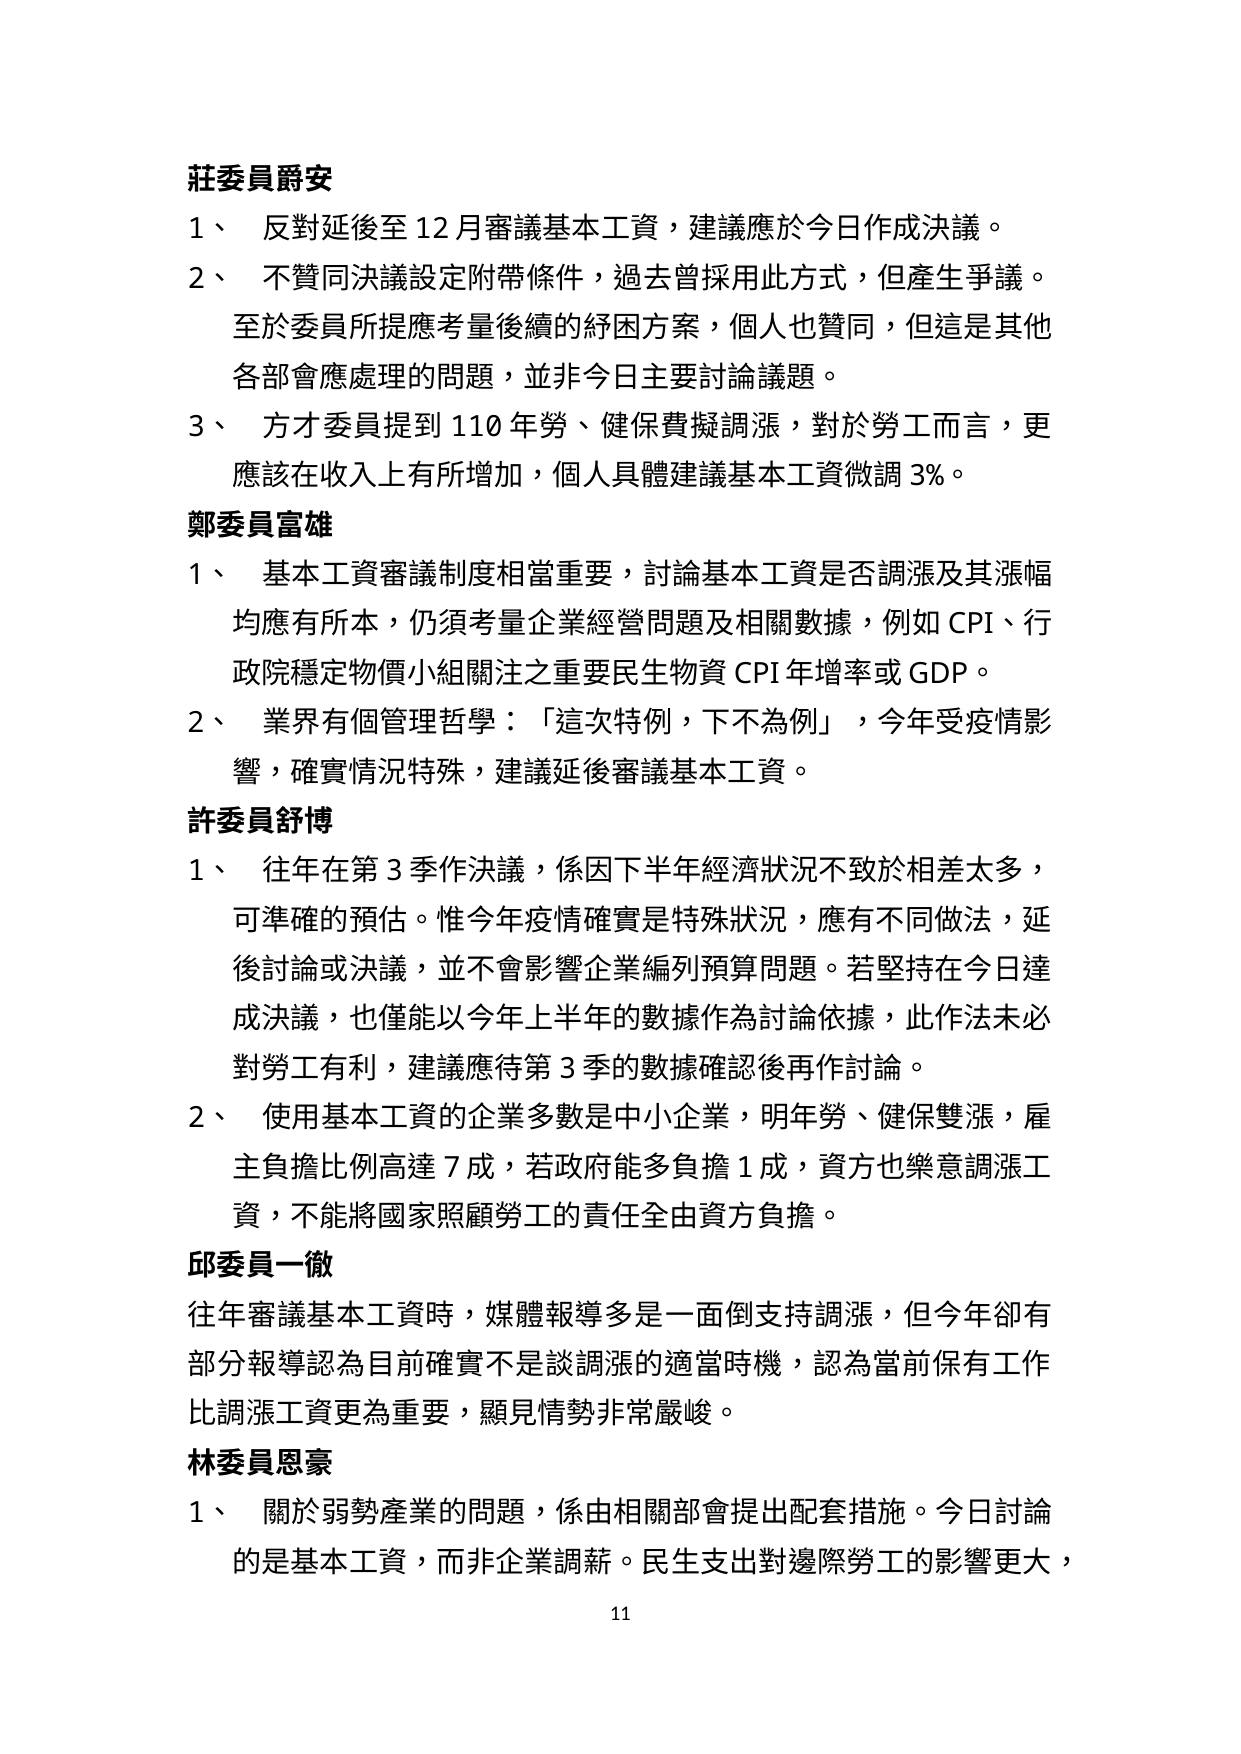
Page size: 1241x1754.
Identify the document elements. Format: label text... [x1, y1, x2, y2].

text 許委員舒博 [187, 792, 1053, 841]
list 使用基本工資的企業多數是中小企業，明年勞、健保雙漲，雇主負擔比例高達7成，若政府能多負擔1成，資方也樂意調漲工資，不能將國家照顧勞工的責任全由資方負擔。 [187, 1088, 1053, 1236]
text 莊委員爵安 [187, 150, 1053, 199]
text 邱委員一徹 [187, 1236, 1053, 1286]
list 基本工資審議制度相當重要，討論基本工資是否調漲及其漲幅，均應有所本，仍須考量企業經營問題及相關數據，例如CPI、行政院穩定物價小組關注之重要民生物資CPI年增率或GDP。 [187, 545, 1053, 693]
list 反對延後至12月審議基本工資，建議應於今日作成決議。 [187, 199, 1053, 249]
list 關於弱勢產業的問題，係由相關部會提出配套措施。今日討論的是基本工資，而非企業調薪。民生支出對邊際勞工的影響更大，建議應針對基本工資作討論，雖然我國中小企業占8成以上，但並非所有中小企業全數使用基本工資。 [187, 1483, 1053, 1582]
list 方才委員提到110年勞、健保費擬調漲，對於勞工而言，更應該在收入上有所增加，個人具體建議基本工資微調3%。 [187, 397, 1053, 496]
list 不贊同決議設定附帶條件，過去曾採用此方式，但產生爭議。至於委員所提應考量後續的紓困方案，個人也贊同，但這是其他各部會應處理的問題，並非今日主要討論議題。 [187, 249, 1053, 397]
list 業界有個管理哲學：「這次特例，下不為例」，今年受疫情影響，確實情況特殊，建議延後審議基本工資。 [187, 693, 1053, 792]
text 林委員恩豪 [187, 1434, 1053, 1483]
text 鄭委員富雄 [187, 496, 1053, 545]
list 往年在第3季作決議，係因下半年經濟狀況不致於相差太多，可準確的預估。惟今年疫情確實是特殊狀況，應有不同做法，延後討論或決議，並不會影響企業編列預算問題。若堅持在今日達成決議，也僅能以今年上半年的數據作為討論依據，此作法未必對勞工有利，建議應待第3季的數據確認後再作討論。 [187, 841, 1053, 1088]
text 往年審議基本工資時，媒體報導多是一面倒支持調漲，但今年卻有部分報導認為目前確實不是談調漲的適當時機，認為當前保有工作比調漲工資更為重要，顯見情勢非常嚴峻。 [187, 1286, 1053, 1434]
